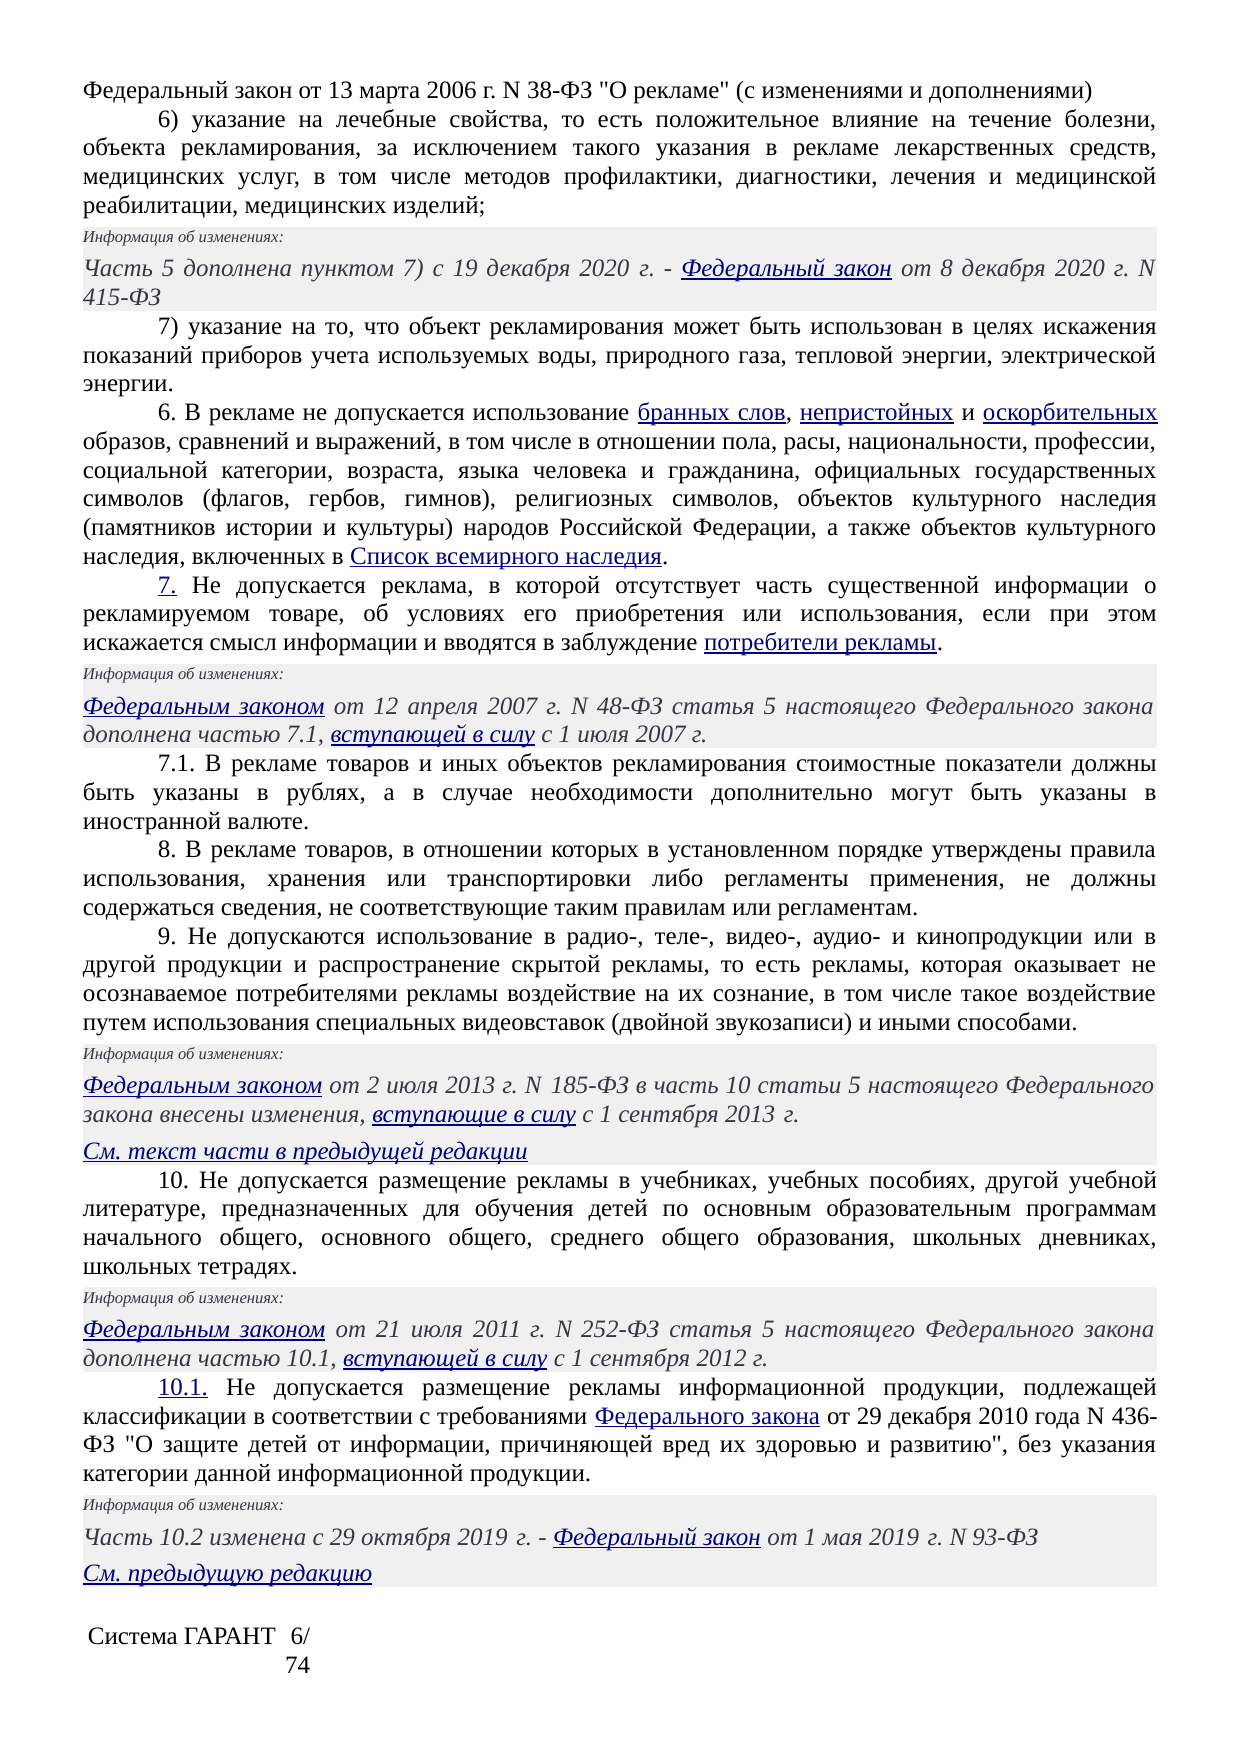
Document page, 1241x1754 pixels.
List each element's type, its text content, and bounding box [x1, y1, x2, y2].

text 8. В рекламе товаров, в отношении которых в установленном порядке утверждены правила использования, хранения или транспортировки либо регламенты применения, не должны содержаться сведения, не соответствующие таким правилам или регламентам. [83, 834, 1157, 921]
text Федеральным законом от 2 июля 2013 г. N 185-ФЗ в часть 10 статьи 5 настоящего Федерального закона внесены изменения, вступающие в силу с 1 сентября 2013 г. [802, 1099, 1157, 1128]
text 6. В рекламе не допускается использование бранных слов, непристойных и оскорбительных образов, сравнений и выражений, в том числе в отношении пола, расы, национальности, профессии, социальной категории, возраста, языка человека и гражданина, официальных государственных символов (флагов, гербов, гимнов), религиозных символов, объектов культурного наследия (памятников истории и культуры) народов Российской Федерации, а также объектов культурного наследия, включенных в Список всемирного наследия. [83, 397, 1157, 570]
text См. текст части в предыдущей редакции [530, 1136, 1157, 1165]
text Федеральным законом от 12 апреля 2007 г. N 48-ФЗ статья 5 настоящего Федерального закона дополнена частью 7.1, вступающей в силу с 1 июля 2007 г. [83, 717, 1157, 748]
text Информация об изменениях: [286, 1044, 1157, 1063]
text Федеральным законом от 21 июля 2011 г. N 252-ФЗ статья 5 настоящего Федерального закона дополнена частью 10.1, вступающей в силу с 1 сентября 2012 г. [771, 1343, 1157, 1372]
text 7. Не допускается реклама, в которой отсутствует часть существенной информации о рекламируемом товаре, об условиях его приобретения или использования, если при этом искажается смысл информации и вводятся в заблуждение потребители рекламы. [83, 570, 1157, 656]
text Информация об изменениях: [286, 227, 1157, 246]
text 10. Не допускается размещение рекламы в учебниках, учебных пособиях, другой учебной литературе, предназначенных для обучения детей по основным образовательным программам начального общего, основного общего, среднего общего образования, школьных дневниках, школьных тетрадях. [83, 1165, 1157, 1280]
text См. предыдущую редакцию [374, 1558, 1157, 1587]
text 9. Не допускаются использование в радио-, теле-, видео-, аудио- и кинопродукции или в другой продукции и распространение скрытой рекламы, то есть рекламы, которая оказывает не осознаваемое потребителями рекламы воздействие на их сознание, в том числе такое воздействие путем использования специальных видеовставок (двойной звукозаписи) и иными способами. [83, 921, 1157, 1036]
text 7.1. В рекламе товаров и иных объектов рекламирования стоимостные показатели должны быть указаны в рублях, а в случае необходимости дополнительно могут быть указаны в иностранной валюте. [83, 748, 1157, 834]
text Часть 10.2 изменена с 29 октября 2019 г. - Федеральный закон от 1 мая 2019 г. N 93-ФЗ [1041, 1522, 1157, 1551]
text 7) указание на то, что объект рекламирования может быть использован в целях искажения показаний приборов учета используемых воды, природного газа, тепловой энергии, электрической энергии. [83, 311, 1157, 397]
text Часть 5 дополнена пунктом 7) с 19 декабря 2020 г. - Федеральный закон от 8 декабря 2020 г. N 415-ФЗ [163, 282, 1157, 311]
text Информация об изменениях: [83, 1287, 1157, 1307]
text 6) указание на лечебные свойства, то есть положительное влияние на течение болезни, объекта рекламирования, за исключением такого указания в рекламе лекарственных средств, медицинских услуг, в том числе методов профилактики, диагностики, лечения и медицинской реабилитации, медицинских изделий; [83, 104, 1157, 219]
text Информация об изменениях: [286, 1495, 1157, 1514]
text Информация об изменениях: [286, 664, 1157, 683]
text 10.1. Не допускается размещение рекламы информационной продукции, подлежащей классификации в соответствии с требованиями Федерального закона от 29 декабря 2010 года N 436-ФЗ "О защите детей от информации, причиняющей вред их здоровью и развитию", без указания категории данной информационной продукции. [83, 1372, 1157, 1487]
